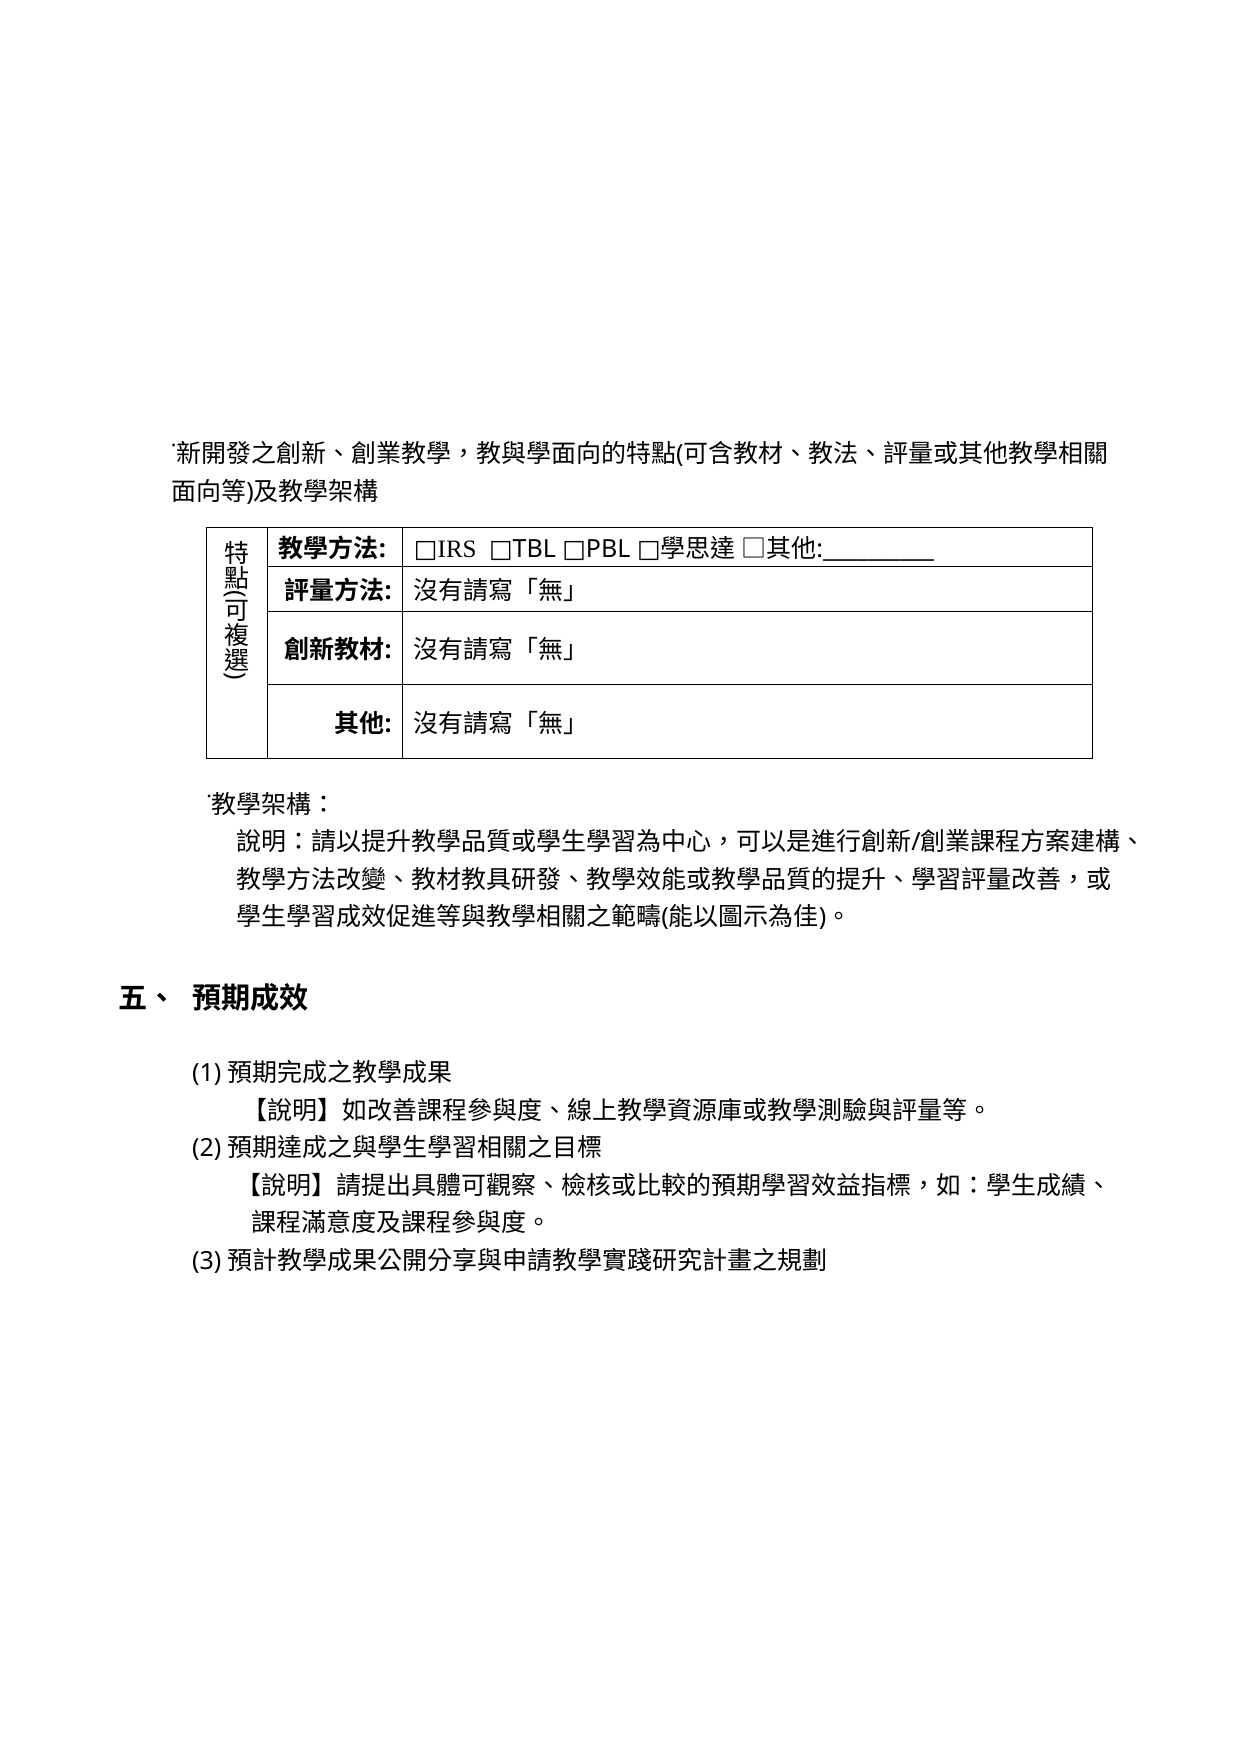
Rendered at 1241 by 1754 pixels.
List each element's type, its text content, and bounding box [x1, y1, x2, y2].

text (3) 預計教學成果公開分享與申請教學實踐研究計畫之規劃 [192, 1240, 1122, 1277]
table_header □IRS □TBL □PBL □學思達 □其他:__________ [403, 528, 1092, 566]
table_cell 評量方法: [268, 567, 402, 611]
text 說明：請以提升教學品質或學生學習為中心，可以是進行創新/創業課程方案建構、教學方法改變、教材教具研發、教學效能或教學品質的提升、學習評量改善，或學生學習成效促進等與教學相關之範疇(能以圖示為佳)。 [236, 821, 1122, 933]
text ˙教學架構： [207, 783, 1122, 821]
table_cell 其他: [268, 685, 402, 757]
text 【說明】如改善課程參與度、線上教學資源庫或教學測驗與評量等。 [192, 1090, 1122, 1127]
text (1) 預期完成之教學成果 [192, 1052, 1122, 1090]
table_header 教學方法: [268, 528, 402, 566]
table_header 特點(可複選) [207, 528, 267, 757]
text 【說明】請提出具體可觀察、檢核或比較的預期學習效益指標，如：學生成績、課程滿意度及課程參與度。 [236, 1165, 1122, 1240]
list 預期成效 [118, 958, 1232, 1033]
table_cell 沒有請寫「無」 [403, 612, 1092, 684]
table_cell 創新教材: [268, 612, 402, 684]
text (2) 預期達成之與學生學習相關之目標 [192, 1127, 1122, 1165]
table_cell 沒有請寫「無」 [403, 567, 1092, 611]
text ˙新開發之創新、創業教學，教與學面向的特點(可含教材、教法、評量或其他教學相關面向等)及教學架構 [171, 433, 1122, 508]
table_cell 沒有請寫「無」 [403, 685, 1092, 757]
